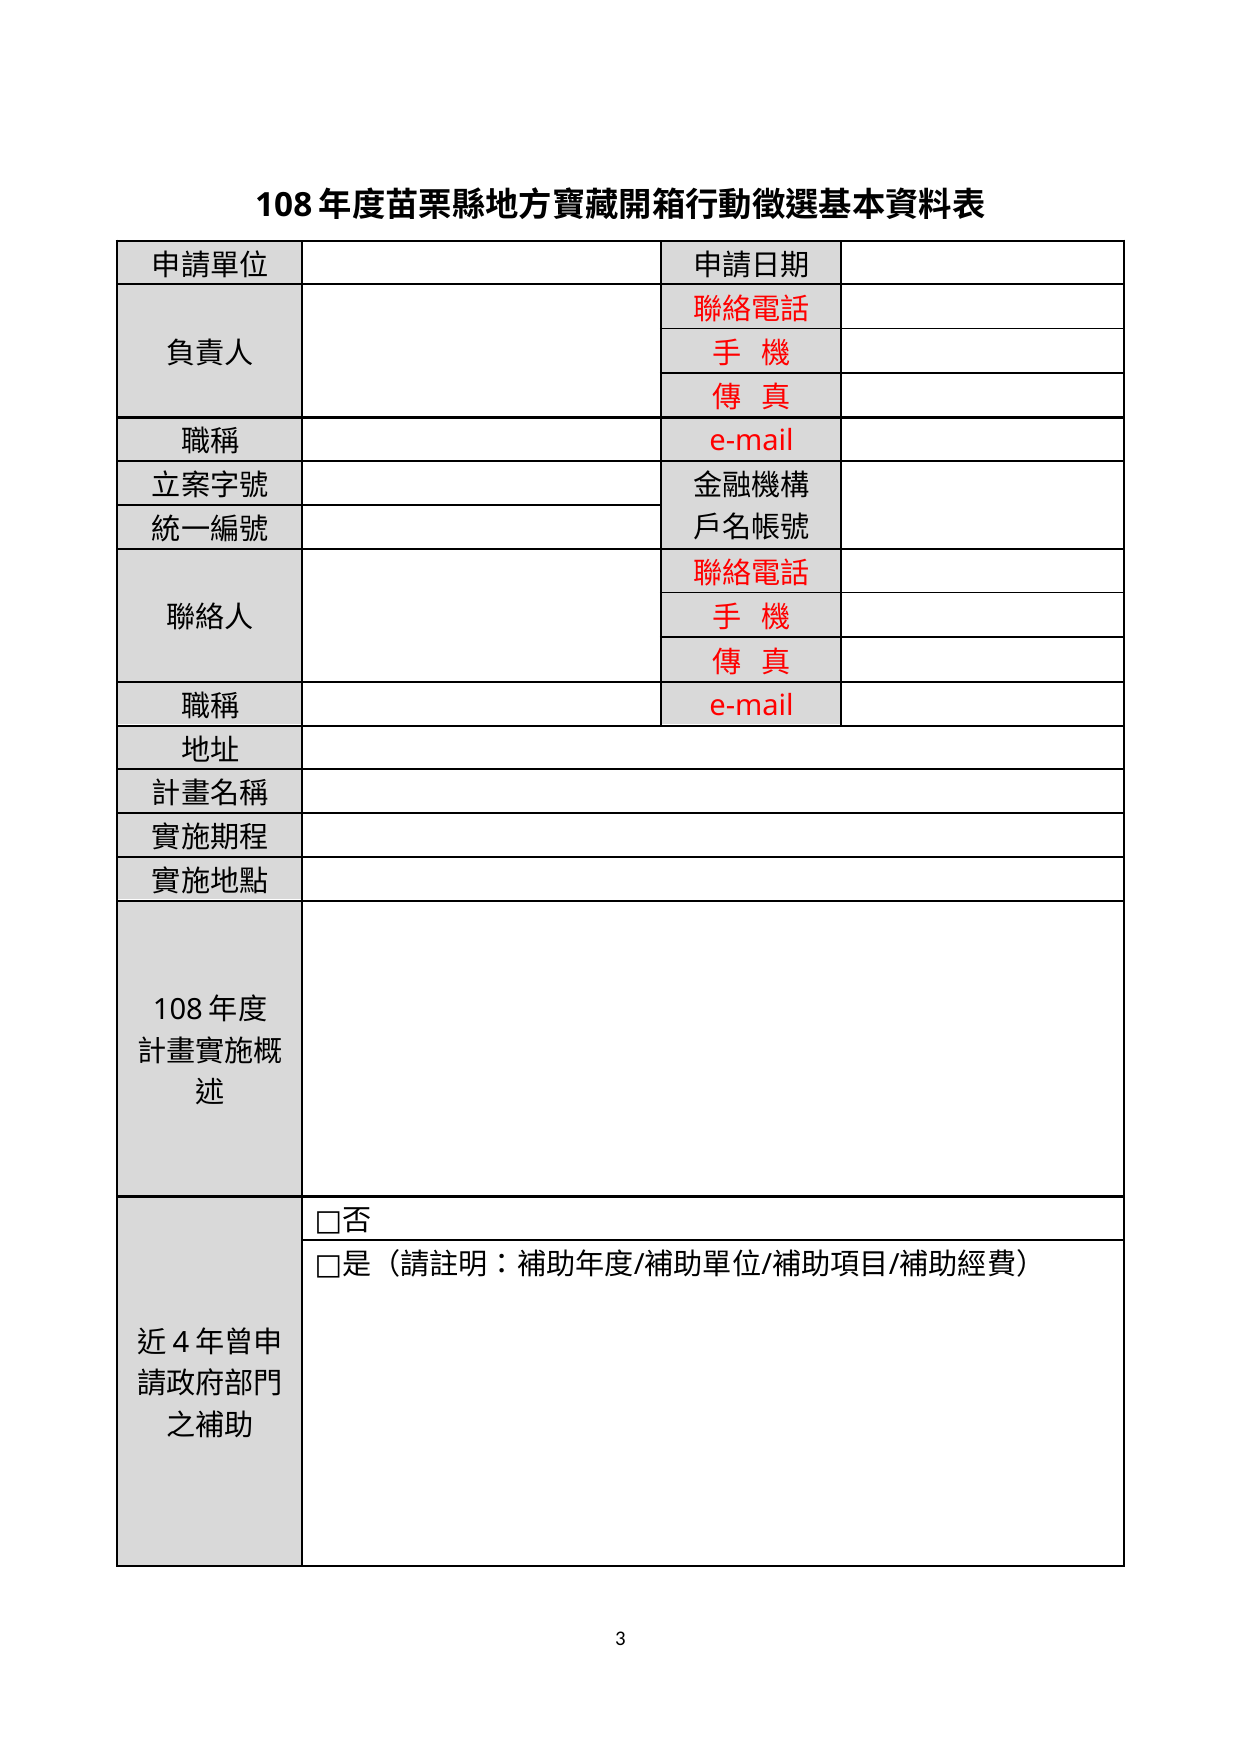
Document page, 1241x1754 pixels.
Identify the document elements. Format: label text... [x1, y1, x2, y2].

table_cell 聯絡人 [118, 550, 301, 681]
table_cell 聯絡電話 [662, 550, 840, 592]
table_cell 計畫名稱 [118, 770, 301, 812]
table_cell [303, 462, 660, 504]
table_cell [303, 858, 1123, 899]
table_header [303, 242, 660, 283]
table_cell [842, 550, 1123, 592]
table_cell [842, 374, 1123, 416]
table_cell 統一編號 [118, 506, 301, 548]
table_cell [842, 285, 1123, 328]
table_cell 手 機 [662, 593, 840, 636]
table_header 申請日期 [662, 242, 840, 283]
table_cell 職稱 [118, 419, 301, 460]
table_cell 立案字號 [118, 462, 301, 504]
table_cell 實施期程 [118, 814, 301, 856]
table_cell e-mail [662, 683, 840, 724]
text 108年度苗栗縣地方寶藏開箱行動徵選基本資料表 [112, 164, 1128, 239]
table_cell [842, 419, 1123, 460]
table_cell [303, 285, 660, 416]
table_cell [303, 902, 1123, 1195]
table_cell [842, 683, 1123, 724]
table_header [842, 242, 1123, 283]
table_cell 地址 [118, 727, 301, 768]
table_cell 實施地點 [118, 858, 301, 899]
table_cell 聯絡電話 [662, 285, 840, 328]
table_cell [842, 462, 1123, 548]
table_cell [303, 814, 1123, 856]
table_cell [303, 506, 660, 548]
table_cell 金融機構 戶名帳號 [662, 462, 840, 548]
table_cell 負責人 [118, 285, 301, 416]
table_cell e-mail [662, 419, 840, 460]
table_header 申請單位 [118, 242, 301, 283]
table_cell 近4年曾申請政府部門之補助 [118, 1198, 301, 1565]
table_cell 職稱 [118, 683, 301, 724]
table_cell □否 [303, 1198, 1123, 1239]
table_cell [303, 683, 660, 724]
table_cell □是（請註明：補助年度/補助單位/補助項目/補助經費） [303, 1241, 1123, 1565]
table_cell [842, 329, 1123, 372]
table_cell 傳 真 [662, 374, 840, 416]
table_cell 傳 真 [662, 638, 840, 681]
table_cell 108年度 計畫實施概述 [118, 902, 301, 1195]
table_cell [842, 593, 1123, 636]
table_cell [303, 419, 660, 460]
table_cell [303, 727, 1123, 768]
table_cell [303, 550, 660, 681]
table_cell [842, 638, 1123, 681]
table_cell 手 機 [662, 329, 840, 372]
table_cell [303, 770, 1123, 812]
